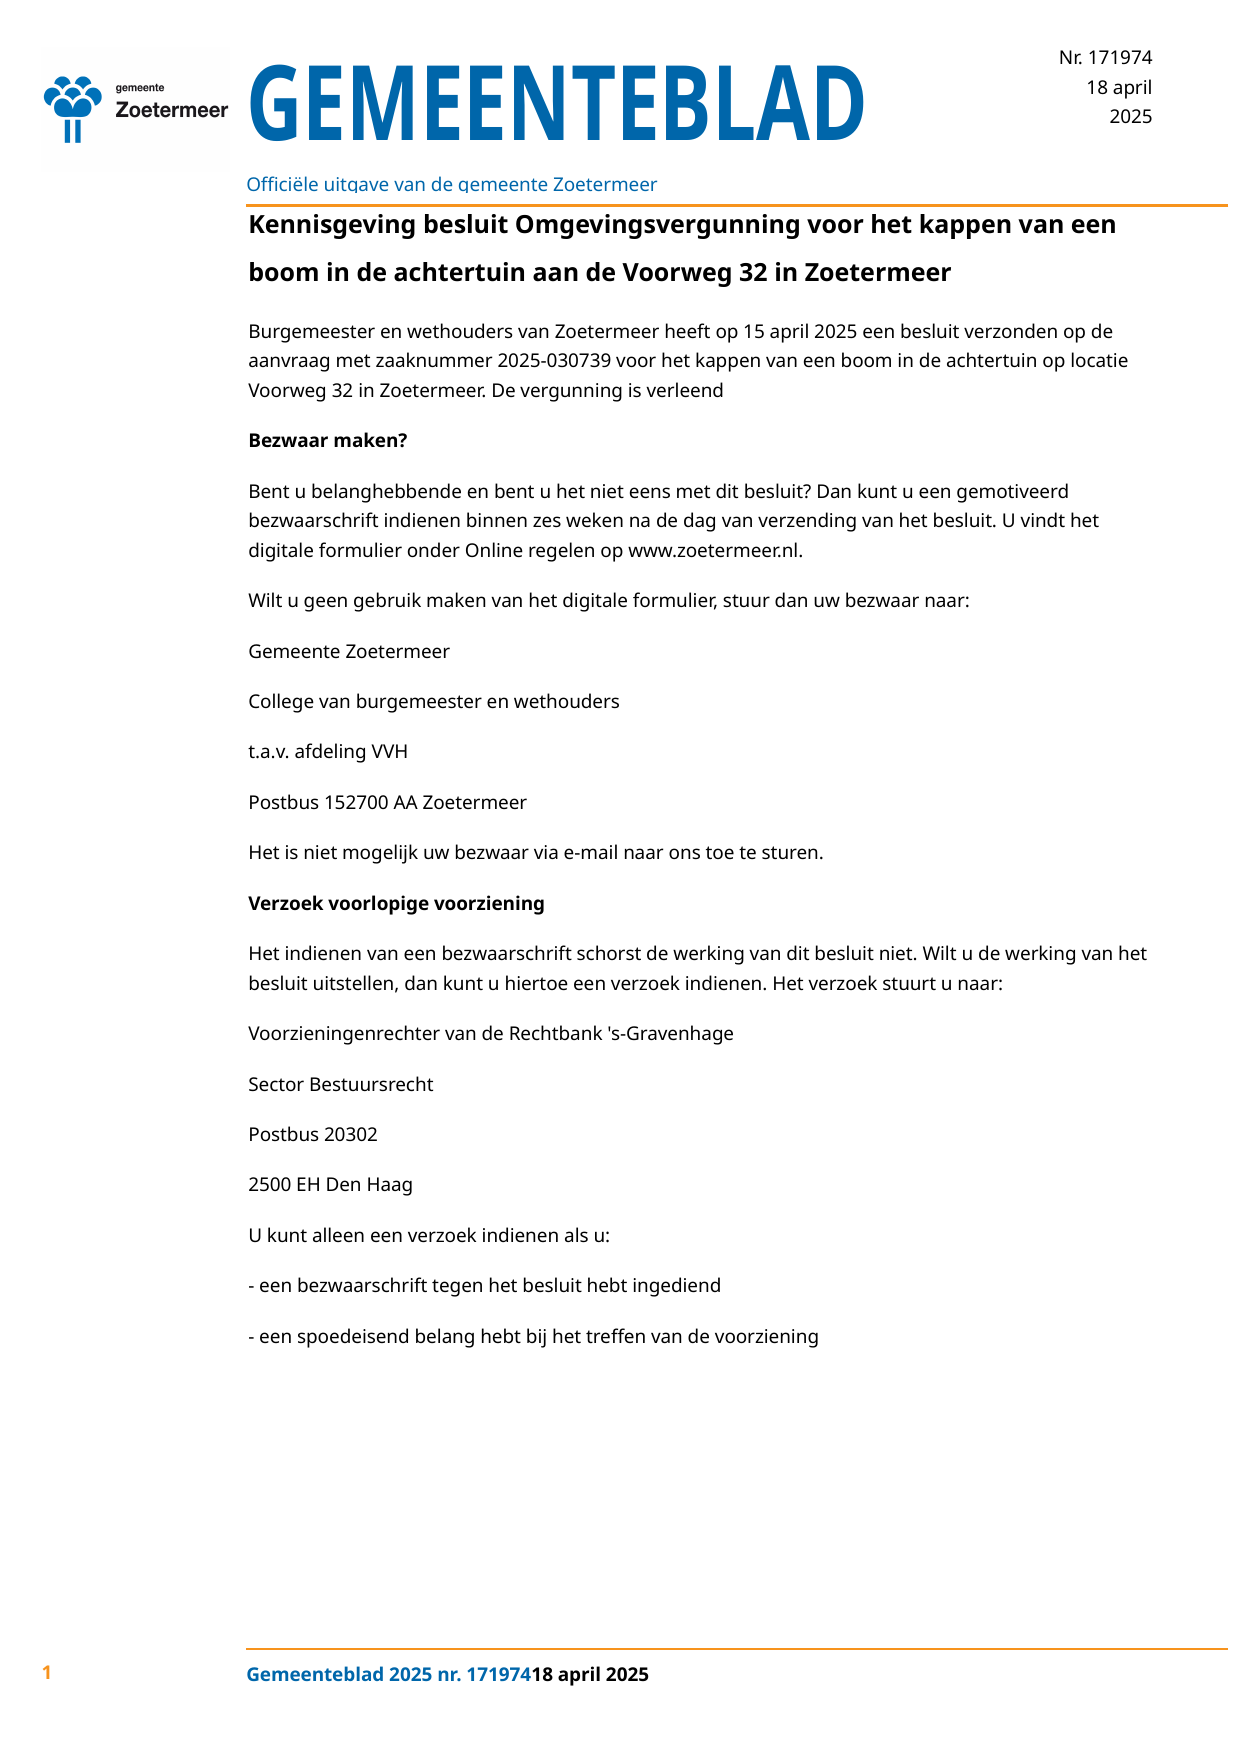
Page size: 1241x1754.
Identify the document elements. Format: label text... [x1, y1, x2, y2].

text Het is niet mogelijk uw bezwaar via e-mail naar ons toe te sturen. [248, 839, 1152, 865]
text Postbus 20302 [248, 1121, 1152, 1147]
text Het indienen van een bezwaarschrift schorst de werking van dit besluit niet. Wilt u de werking van het besluit uitstellen, dan kunt u hiertoe een verzoek indienen. Het verzoek stuurt u naar: [248, 940, 1152, 996]
text Bezwaar maken? [248, 427, 1152, 453]
text Bent u belanghebbende en bent u het niet eens met dit besluit? Dan kunt u een gemotiveerd bezwaarschrift indienen binnen zes weken na de dag van verzending van het besluit. U vindt het digitale formulier onder Online regelen op www.zoetermeer.nl. [248, 478, 1152, 563]
text Burgemeester en wethouders van Zoetermeer heeft op 15 april 2025 een besluit verzonden op de aanvraag met zaaknummer 2025-030739 voor het kappen van een boom in de achtertuin op locatie Voorweg 32 in Zoetermeer. De vergunning is verleend [248, 318, 1152, 403]
text Gemeente Zoetermeer [248, 638, 1152, 664]
text College van burgemeester en wethouders [248, 688, 1152, 714]
text Wilt u geen gebruik maken van het digitale formulier, stuur dan uw bezwaar naar: [248, 587, 1152, 613]
text Postbus 152700 AA Zoetermeer [248, 789, 1152, 815]
text 2500 EH Den Haag [248, 1172, 1152, 1197]
text - een spoedeisend belang hebt bij het treffen van de voorziening [248, 1323, 1152, 1349]
text Voorzieningenrechter van de Rechtbank 's-Gravenhage [248, 1020, 1152, 1046]
text U kunt alleen een verzoek indienen als u: [248, 1222, 1152, 1248]
text Kennisgeving besluit Omgevingsvergunning voor het kappen van een boom in de achtertuin aan de Voorweg 32 in Zoetermeer [248, 207, 1152, 288]
text - een bezwaarschrift tegen het besluit hebt ingediend [248, 1272, 1152, 1298]
text t.a.v. afdeling VVH [248, 739, 1152, 764]
text Verzoek voorlopige voorziening [248, 890, 1152, 916]
text Sector Bestuursrecht [248, 1071, 1152, 1097]
picture [41, 47, 231, 172]
